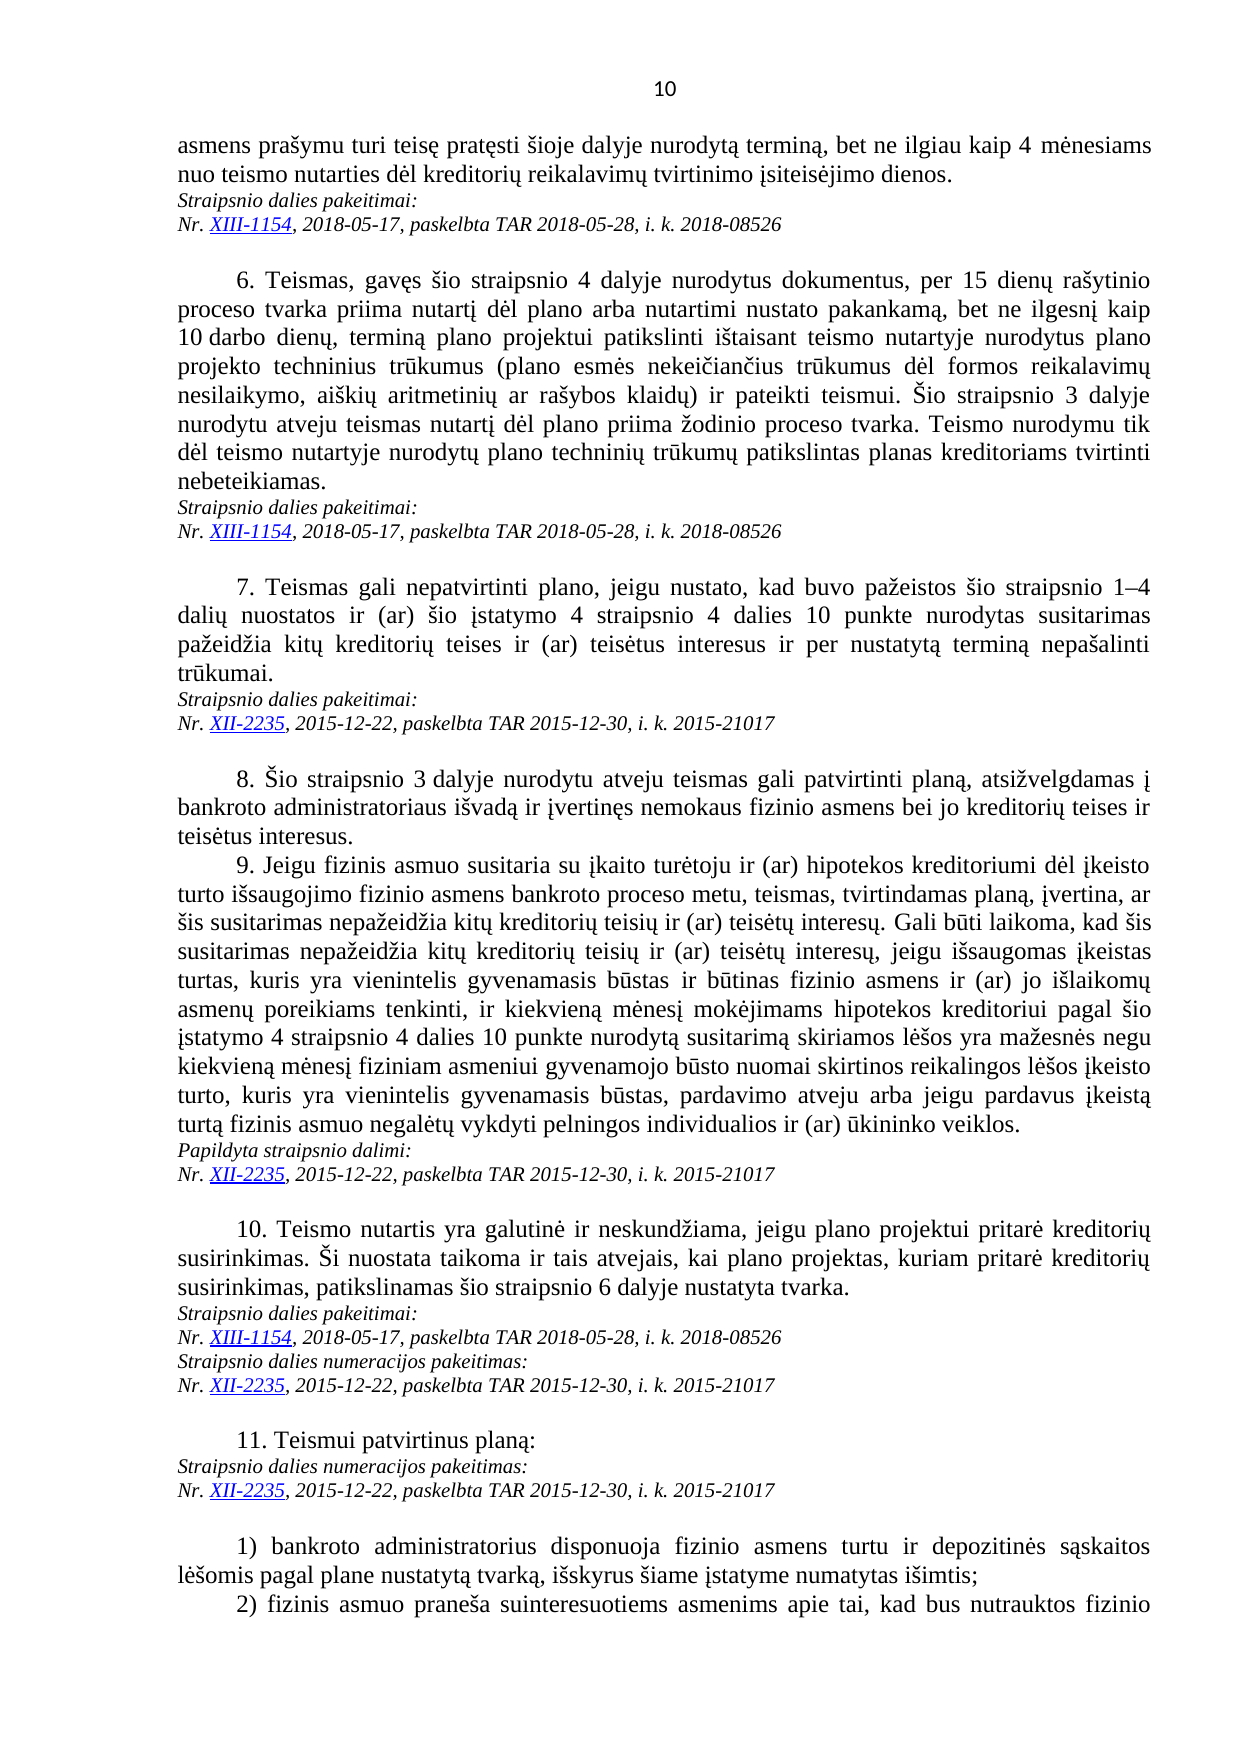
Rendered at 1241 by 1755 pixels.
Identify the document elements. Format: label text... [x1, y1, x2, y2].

text Nr. XII-2235, 2015-12-22, paskelbta TAR 2015-12-30, i. k. 2015-21017 [177, 1162, 1152, 1186]
text 1) bankroto administratorius disponuoja fizinio asmens turtu ir depozitinės sąskaitos lėšomis pagal plane nustatytą tvarką, išskyrus šiame įstatyme numatytas išimtis; [177, 1531, 1152, 1589]
text Nr. XII-2235, 2015-12-22, paskelbta TAR 2015-12-30, i. k. 2015-21017 [177, 1373, 1152, 1397]
text 11. Teismui patvirtinus planą: [177, 1426, 1152, 1454]
text Straipsnio dalies numeracijos pakeitimas: [177, 1454, 1152, 1478]
text Nr. XIII-1154, 2018-05-17, paskelbta TAR 2018-05-28, i. k. 2018-08526 [177, 519, 1152, 543]
text 8. Šio straipsnio 3 dalyje nurodytu atveju teismas gali patvirtinti planą, atsižvelgdamas į bankroto administratoriaus išvadą ir įvertinęs nemokaus fizinio asmens bei jo kreditorių teises ir teisėtus interesus. [177, 764, 1152, 850]
text asmens prašymu turi teisę pratęsti šioje dalyje nurodytą terminą, bet ne ilgiau kaip 4 mėnesiams nuo teismo nutarties dėl kreditorių reikalavimų tvirtinimo įsiteisėjimo dienos. [177, 131, 1152, 188]
text Nr. XII-2235, 2015-12-22, paskelbta TAR 2015-12-30, i. k. 2015-21017 [177, 711, 1152, 735]
text 10. Teismo nutartis yra galutinė ir neskundžiama, jeigu plano projektui pritarė kreditorių susirinkimas. Ši nuostata taikoma ir tais atvejais, kai plano projektas, kuriam pritarė kreditorių susirinkimas, patikslinamas šio straipsnio 6 dalyje nustatyta tvarka. [177, 1214, 1152, 1301]
text Nr. XII-2235, 2015-12-22, paskelbta TAR 2015-12-30, i. k. 2015-21017 [177, 1478, 1152, 1502]
text Straipsnio dalies pakeitimai: [177, 188, 1152, 212]
text 7. Teismas gali nepatvirtinti plano, jeigu nustato, kad buvo pažeistos šio straipsnio 1–4 dalių nuostatos ir (ar) šio įstatymo 4 straipsnio 4 dalies 10 punkte nurodytas susitarimas pažeidžia kitų kreditorių teises ir (ar) teisėtus interesus ir per nustatytą terminą nepašalinti trūkumai. [177, 572, 1152, 687]
text 9. Jeigu fizinis asmuo susitaria su įkaito turėtoju ir (ar) hipotekos kreditoriumi dėl įkeisto turto išsaugojimo fizinio asmens bankroto proceso metu, teismas, tvirtindamas planą, įvertina, ar šis susitarimas nepažeidžia kitų kreditorių teisių ir (ar) teisėtų interesų. Gali būti laikoma, kad šis susitarimas nepažeidžia kitų kreditorių teisių ir (ar) teisėtų interesų, jeigu išsaugomas įkeistas turtas, kuris yra vienintelis gyvenamasis būstas ir būtinas fizinio asmens ir (ar) jo išlaikomų asmenų poreikiams tenkinti, ir kiekvieną mėnesį mokėjimams hipotekos kreditoriui pagal šio įstatymo 4 straipsnio 4 dalies 10 punkte nurodytą susitarimą skiriamos lėšos yra mažesnės negu kiekvieną mėnesį fiziniam asmeniui gyvenamojo būsto nuomai skirtinos reikalingos lėšos įkeisto turto, kuris yra vienintelis gyvenamasis būstas, pardavimo atveju arba jeigu pardavus įkeistą turtą fizinis asmuo negalėtų vykdyti pelningos individualios ir (ar) ūkininko veiklos. [177, 850, 1152, 1137]
text Straipsnio dalies numeracijos pakeitimas: [177, 1349, 1152, 1373]
text Nr. XIII-1154, 2018-05-17, paskelbta TAR 2018-05-28, i. k. 2018-08526 [177, 1325, 1152, 1349]
text Nr. XIII-1154, 2018-05-17, paskelbta TAR 2018-05-28, i. k. 2018-08526 [177, 212, 1152, 236]
text Papildyta straipsnio dalimi: [177, 1137, 1152, 1162]
text Straipsnio dalies pakeitimai: [177, 687, 1152, 711]
text 2) fizinis asmuo praneša suinteresuotiems asmenims apie tai, kad bus nutrauktos fizinio [177, 1589, 1152, 1617]
text Straipsnio dalies pakeitimai: [177, 495, 1152, 519]
text 6. Teismas, gavęs šio straipsnio 4 dalyje nurodytus dokumentus, per 15 dienų rašytinio proceso tvarka priima nutartį dėl plano arba nutartimi nustato pakankamą, bet ne ilgesnį kaip 10 darbo dienų, terminą plano projektui patikslinti ištaisant teismo nutartyje nurodytus plano projekto techninius trūkumus (plano esmės nekeičiančius trūkumus dėl formos reikalavimų nesilaikymo, aiškių aritmetinių ar rašybos klaidų) ir pateikti teismui. Šio straipsnio 3 dalyje nurodytu atveju teismas nutartį dėl plano priima žodinio proceso tvarka. Teismo nurodymu tik dėl teismo nutartyje nurodytų plano techninių trūkumų patikslintas planas kreditoriams tvirtinti nebeteikiamas. [177, 265, 1152, 495]
text Straipsnio dalies pakeitimai: [177, 1301, 1152, 1325]
